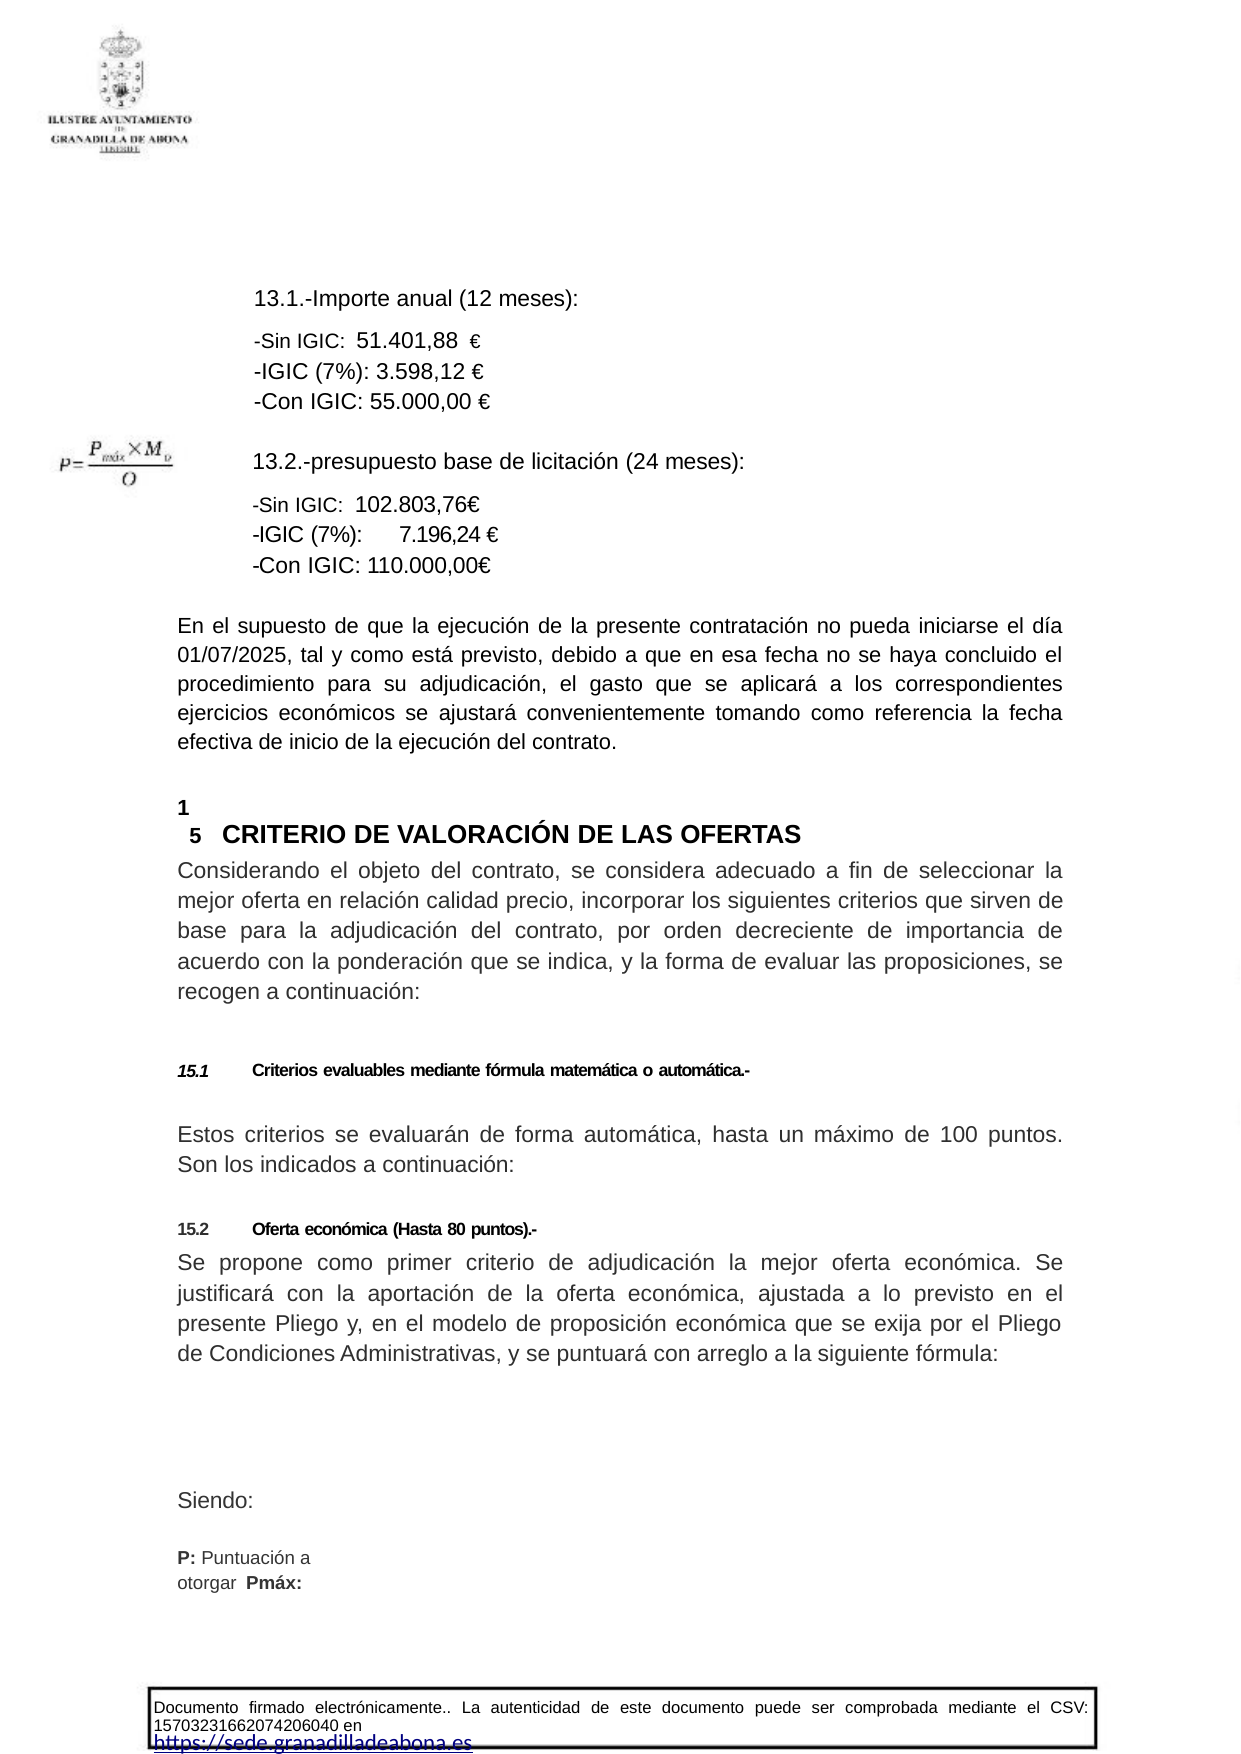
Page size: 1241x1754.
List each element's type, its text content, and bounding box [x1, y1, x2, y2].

text - [254, 389, 286, 414]
text IGIC (7%): 7.196,24 € [284, 522, 518, 548]
text -Sin IGIC: 51.401,88 € [254, 328, 505, 354]
text efectiva de inicio de la ejecución del contrato. [177, 729, 1087, 754]
text - [254, 359, 261, 384]
text En el supuesto de que la ejecución de la presente contratación no pueda iniciarse el día [177, 614, 1087, 638]
text mejor oferta en relación calidad precio, incorporar los siguientes criterios que sirven de [177, 888, 1088, 914]
text 13.1.-Importe anual (12 meses): [254, 286, 601, 311]
text - [252, 553, 284, 579]
text presente Pliego y, en el modelo de proposición económica que se exija por el Pliego [177, 1311, 1088, 1337]
text Se propone como primer criterio de adjudicación la mejor oferta económica. Se [177, 1250, 1088, 1276]
text Criterios evaluables mediante fórmula matemática o automática.- [252, 1061, 768, 1081]
text acuerdo con la ponderación que se indica, y la forma de evaluar las proposiciones, se [177, 949, 1088, 974]
text ejercicios económicos se ajustará convenientemente tomando como referencia la fecha [177, 701, 1087, 725]
text Oferta económica (Hasta 80 puntos).- [252, 1220, 557, 1239]
text Sin IGIC: 102.803,76€ [259, 492, 518, 517]
text otorgar Pmáx: [177, 1573, 335, 1594]
text Siendo: [177, 1488, 279, 1514]
text P: Puntuación a [177, 1548, 335, 1569]
text base para la adjudicación del contrato, por orden decreciente de importancia de [177, 918, 1088, 944]
text Estos criterios se evaluarán de forma automática, hasta un máximo de 100 puntos. [177, 1122, 1088, 1147]
text 15.2 [177, 1219, 215, 1239]
text 15703231662074206040 en https://sede.granadilladeabona.es [153, 1717, 642, 1754]
text 13.2.-presupuesto base de licitación (24 meses): [252, 449, 766, 475]
text Con IGIC: 110.000,00€ [284, 553, 518, 579]
text recogen a continuación: [177, 979, 1088, 1005]
text Son los indicados a continuación: [177, 1152, 1088, 1178]
text Considerando el objeto del contrato, se considera adecuado a fin de seleccionar la [177, 858, 1088, 883]
text 15.1 [177, 1061, 215, 1081]
text justificará con la aportación de la oferta económica, ajustada a lo previsto en el [177, 1281, 1088, 1306]
text Con IGIC: 55.000,00 € [286, 389, 513, 414]
text 1 [177, 796, 827, 821]
text procedimiento para su adjudicación, el gasto que se aplicará a los correspondientes [177, 672, 1087, 696]
text 5 CRITERIO DE VALORACIÓN DE LAS OFERTAS [189, 821, 827, 850]
text Documento firmado electrónicamente.. La autenticidad de este documento puede ser comprobada mediante el CSV: [153, 1699, 1113, 1718]
text 01/07/2025, tal y como está previsto, debido a que en esa fecha no se haya concluido el [177, 643, 1087, 667]
text IGIC (7%): 3.598,12 € [261, 359, 513, 384]
text - [252, 522, 284, 548]
text de Condiciones Administrativas, y se puntuará con arreglo a la siguiente fórmula: [177, 1341, 1088, 1367]
text - [252, 494, 259, 517]
